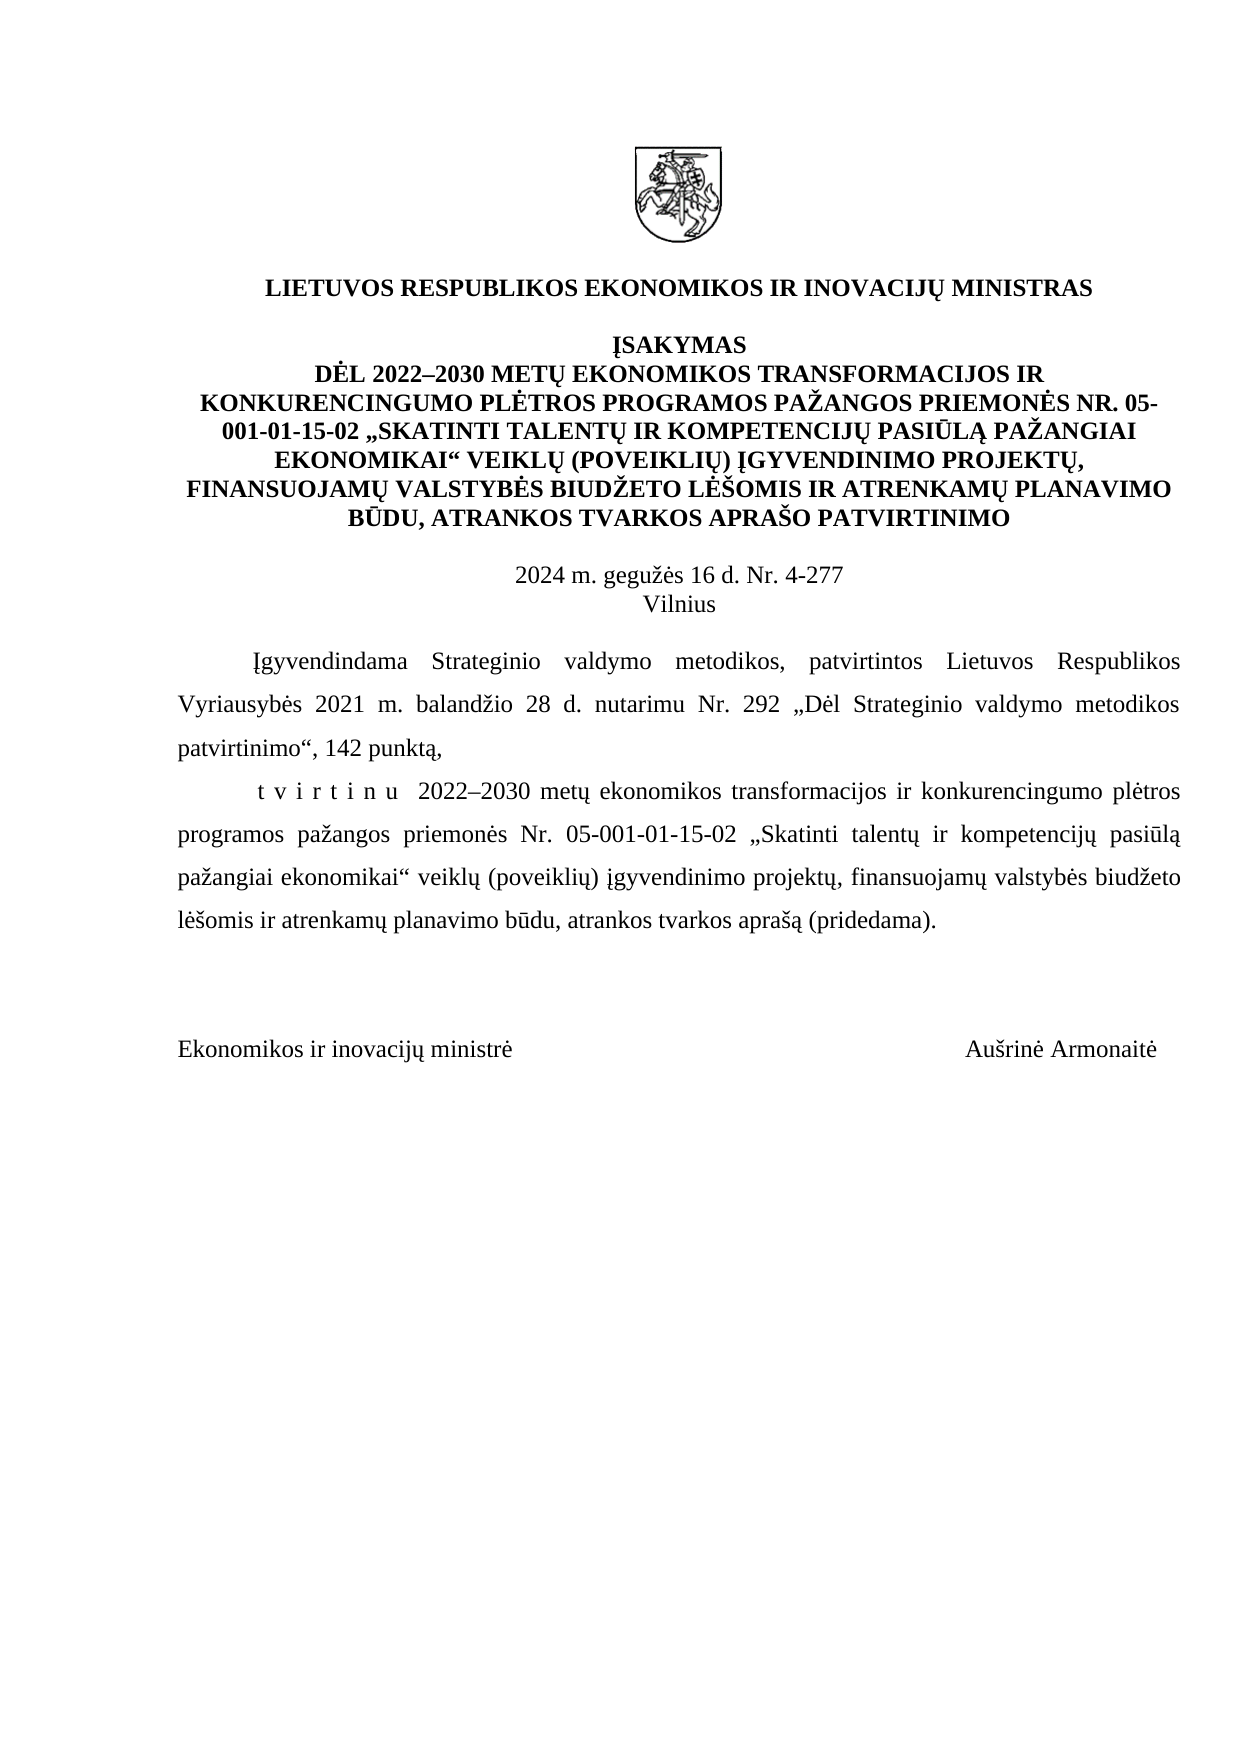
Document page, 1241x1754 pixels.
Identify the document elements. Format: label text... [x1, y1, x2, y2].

text t v i r t i n u 2022–2030 metų ekonomikos transformacijos ir konkurencingumo plėtros programos pažangos priemonės Nr. 05-001-01-15-02 „Skatinti talentų ir kompetencijų pasiūlą pažangiai ekonomikai“ veiklų (poveiklių) įgyvendinimo projektų, finansuojamų valstybės biudžeto lėšomis ir atrenkamų planavimo būdu, atrankos tvarkos aprašą (pridedama). [177, 776, 1181, 934]
text DĖL 2022–2030 metų ekonomikos transformacijos ir konkurencingumo plėtros programos pažangos priemonės Nr. 05-001-01-15-02 „Skatinti talentų ir kompetencijų pasiūlą pažangiai ekonomikai“ VEIKLų (POVEIKLių) ĮGYVENDINImo PROJEKTŲ, finansuojamų valstybės biudžeto lėšomis ir ATRENKAMŲ PLANAVIMO BŪDU, ATRANKOS TVARKOS APRAŠo patvirtinimo [177, 359, 1181, 531]
text Ekonomikos ir inovacijų ministrė Aušrinė Armonaitė [177, 1034, 1181, 1063]
text 2024 m. gegužės 16 d. Nr. 4-277 [177, 560, 1181, 589]
text Įgyvendindama Strateginio valdymo metodikos, patvirtintos Lietuvos Respublikos Vyriausybės 2021 m. balandžio 28 d. nutarimu Nr. 292 „Dėl Strateginio valdymo metodikos patvirtinimo“, 142 punktą, [177, 646, 1181, 761]
text LIETUVOS RESPUBLIKOS Ekonomikos ir inovacijų MINISTRAS [177, 273, 1181, 301]
text įsakymas [177, 330, 1181, 359]
text Vilnius [177, 589, 1181, 618]
